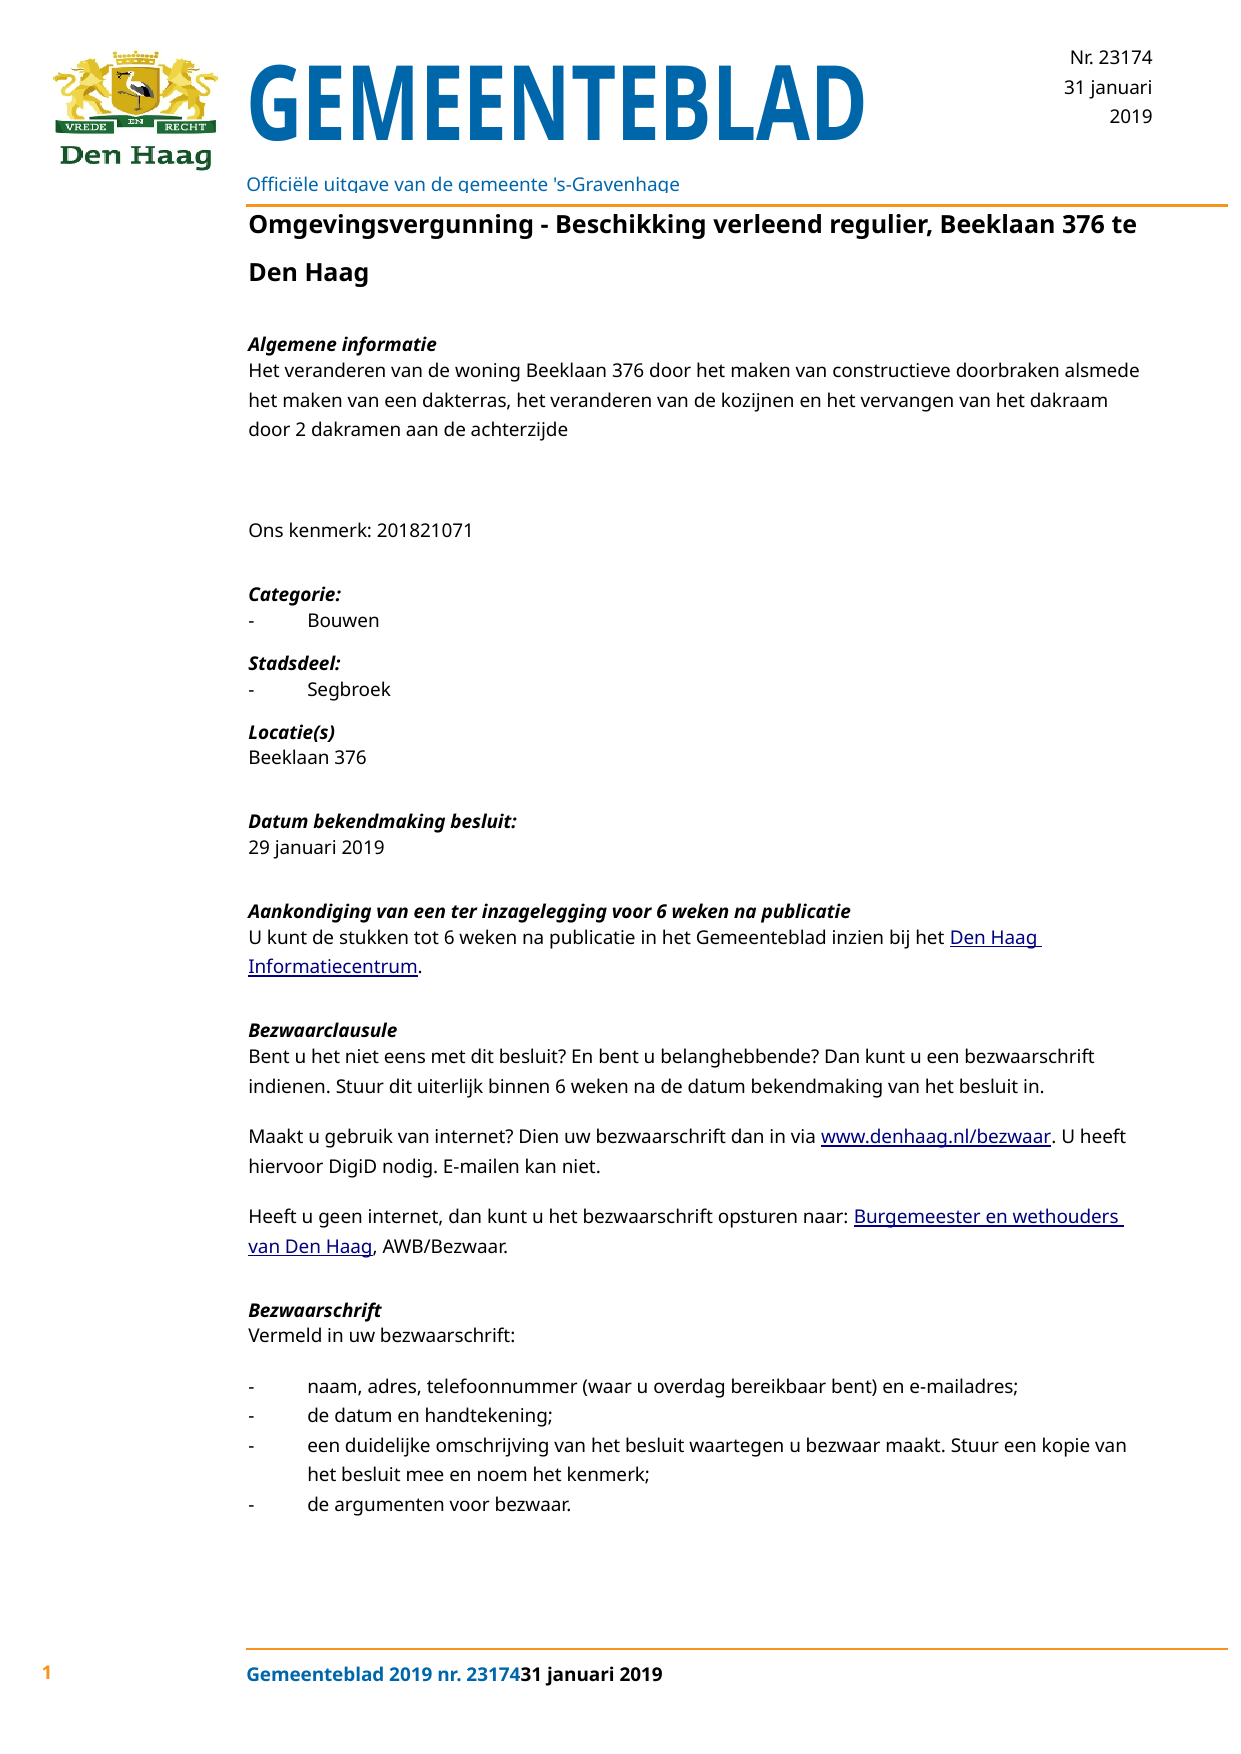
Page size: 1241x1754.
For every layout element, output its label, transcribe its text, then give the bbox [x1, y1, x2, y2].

text Het veranderen van de woning Beeklaan 376 door het maken van constructieve doorbraken alsmede het maken van een dakterras, het veranderen van de kozijnen en het vervangen van het dakraam door 2 dakramen aan de achterzijde [248, 357, 1152, 442]
text 29 januari 2019 [248, 834, 1152, 860]
text Maakt u gebruik van internet? Dien uw bezwaarschrift dan in via www.denhaag.nl/bezwaar. U heeft hiervoor DigiD nodig. E-mailen kan niet. [248, 1123, 1152, 1178]
text Beeklaan 376 [248, 744, 1152, 770]
text Aankondiging van een ter inzagelegging voor 6 weken na publicatie [248, 898, 1152, 924]
list Bouwen [248, 607, 1152, 633]
text Heeft u geen internet, dan kunt u het bezwaarschrift opsturen naar: Burgemeester en wethouders van Den Haag, AWB/Bezwaar. [248, 1203, 1152, 1258]
text Locatie(s) [248, 719, 1152, 744]
text Omgevingsvergunning - Beschikking verleend regulier, Beeklaan 376 te Den Haag [248, 207, 1152, 288]
list Segbroek [248, 676, 1152, 701]
list naam, adres, telefoonnummer (waar u overdag bereikbaar bent) en e-mailadres; [248, 1373, 1152, 1399]
picture [41, 47, 231, 172]
text Stadsdeel: [248, 650, 1152, 676]
text Bezwaarclausule [248, 1017, 1152, 1043]
list de datum en handtekening; [248, 1402, 1152, 1428]
text Bezwaarschrift [248, 1297, 1152, 1322]
list een duidelijke omschrijving van het besluit waartegen u bezwaar maakt. Stuur een kopie van het besluit mee en noem het kenmerk; [248, 1432, 1152, 1487]
text Vermeld in uw bezwaarschrift: [248, 1322, 1152, 1348]
text Categorie: [248, 581, 1152, 607]
text Bent u het niet eens met dit besluit? En bent u belanghebbende? Dan kunt u een bezwaarschrift indienen. Stuur dit uiterlijk binnen 6 weken na de datum bekendmaking van het besluit in. [248, 1043, 1152, 1098]
text Algemene informatie [248, 331, 1152, 357]
list de argumenten voor bezwaar. [248, 1491, 1152, 1517]
text Ons kenmerk: 201821071 [248, 517, 1152, 543]
text U kunt de stukken tot 6 weken na publicatie in het Gemeenteblad inzien bij het Den Haag Informatiecentrum. [248, 924, 1152, 979]
text Datum bekendmaking besluit: [248, 808, 1152, 834]
